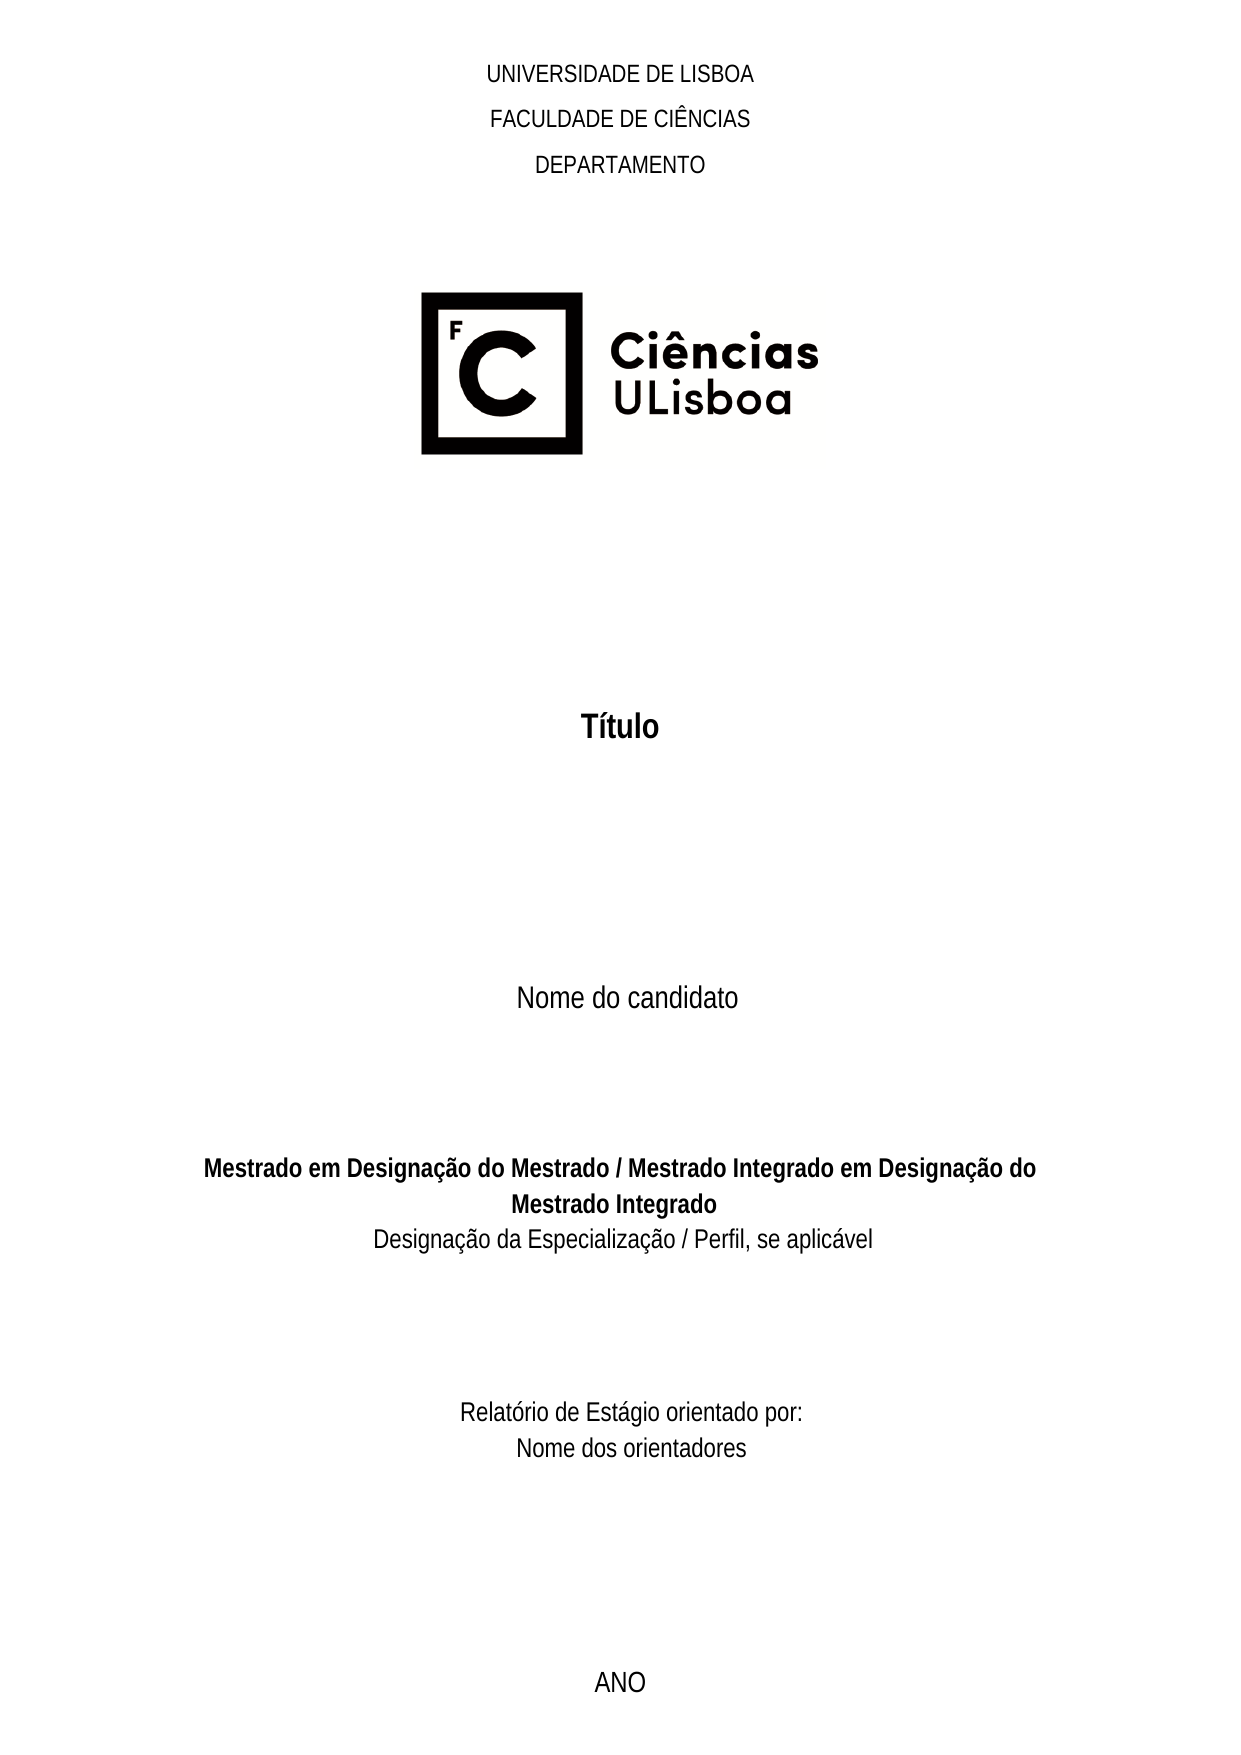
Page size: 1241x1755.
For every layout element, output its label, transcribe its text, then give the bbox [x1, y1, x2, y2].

table_header Relatório de Estágio orientado por: Nome dos orientadores [177, 1341, 1086, 1523]
table_header Título [166, 644, 1074, 825]
text Mestrado em Designação do Mestrado / Mestrado Integrado em Designação do Mestrado Integrado [177, 1152, 1063, 1219]
text UNIVERSIDADE DE LISBOA [177, 59, 1063, 88]
table_header Nome do candidato [177, 960, 1078, 1053]
text Designação da Especialização / Perfil, se aplicável [177, 1223, 1063, 1254]
text FACULDADE DE CIÊNCIAS [177, 104, 1063, 133]
text dEPARTAMENTO [177, 150, 1063, 178]
